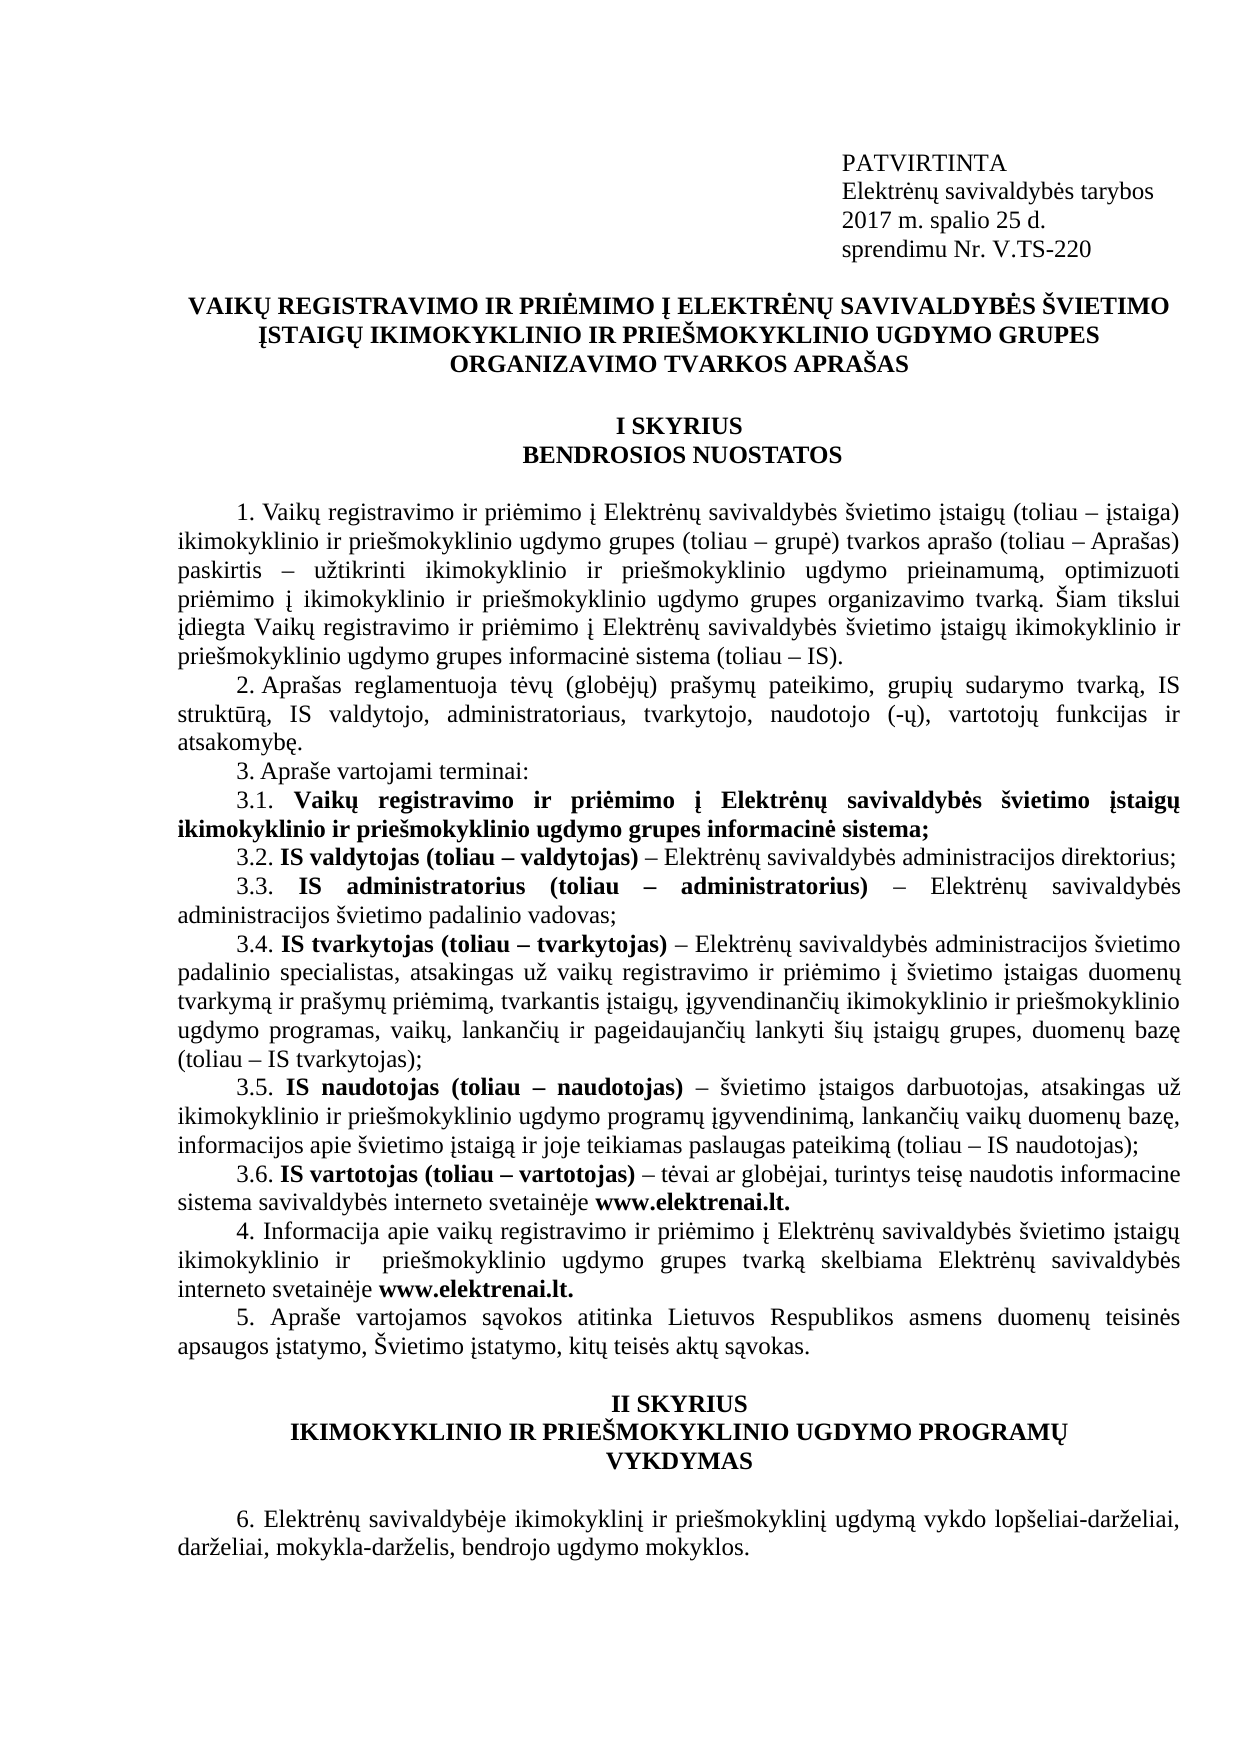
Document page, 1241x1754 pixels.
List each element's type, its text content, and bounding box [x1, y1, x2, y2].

text 3.1. Vaikų registravimo ir priėmimo į Elektrėnų savivaldybės švietimo įstaigų ikimokyklinio ir priešmokyklinio ugdymo grupes informacinė sistema; [177, 785, 1181, 842]
text VYKDYMAS [177, 1446, 1181, 1475]
text 3.2. IS valdytojas (toliau – valdytojas) – Elektrėnų savivaldybės administracijos direktorius; [177, 842, 1181, 871]
text 1. Vaikų registravimo ir priėmimo į Elektrėnų savivaldybės švietimo įstaigų (toliau – įstaiga) ikimokyklinio ir priešmokyklinio ugdymo grupes (toliau – grupė) tvarkos aprašo (toliau – Aprašas) paskirtis – užtikrinti ikimokyklinio ir priešmokyklinio ugdymo prieinamumą, optimizuoti priėmimo į ikimokyklinio ir priešmokyklinio ugdymo grupes organizavimo tvarką. Šiam tikslui įdiegta Vaikų registravimo ir priėmimo į Elektrėnų savivaldybės švietimo įstaigų ikimokyklinio ir priešmokyklinio ugdymo grupes informacinė sistema (toliau – IS). [177, 497, 1181, 670]
text 4. Informacija apie vaikų registravimo ir priėmimo į Elektrėnų savivaldybės švietimo įstaigų ikimokyklinio ir priešmokyklinio ugdymo grupes tvarką skelbiama Elektrėnų savivaldybės interneto svetainėje www.elektrenai.lt. [177, 1216, 1181, 1302]
text II SKYRIUS [177, 1389, 1181, 1417]
text Elektrėnų savivaldybės tarybos [842, 176, 1181, 205]
text BENDROSIOS NUOSTATOS [177, 440, 1181, 469]
text 2017 m. spalio 25 d. [842, 205, 1181, 234]
text VAIKŲ REGISTRAVIMO IR PRIĖMIMO Į ELEKTRĖNŲ SAVIVALDYBĖS ŠVIETIMO ĮSTAIGŲ IKIMOKYKLINIO IR PRIEŠMOKYKLINIO UGDYMO GRUPES ORGANIZAVIMO TVARKOS APRAŠAS [177, 291, 1181, 378]
text 3.4. IS tvarkytojas (toliau – tvarkytojas) – Elektrėnų savivaldybės administracijos švietimo padalinio specialistas, atsakingas už vaikų registravimo ir priėmimo į švietimo įstaigas duomenų tvarkymą ir prašymų priėmimą, tvarkantis įstaigų, įgyvendinančių ikimokyklinio ir priešmokyklinio ugdymo programas, vaikų, lankančių ir pageidaujančių lankyti šių įstaigų grupes, duomenų bazę (toliau – IS tvarkytojas); [177, 929, 1181, 1072]
text PATVIRTINTA [842, 148, 1181, 176]
text 6. Elektrėnų savivaldybėje ikimokyklinį ir priešmokyklinį ugdymą vykdo lopšeliai-darželiai, darželiai, mokykla-darželis, bendrojo ugdymo mokyklos. [177, 1504, 1181, 1561]
text I SKYRIUS [177, 411, 1181, 440]
text 3.6. IS vartotojas (toliau – vartotojas) – tėvai ar globėjai, turintys teisę naudotis informacine sistema savivaldybės interneto svetainėje www.elektrenai.lt. [177, 1159, 1181, 1216]
text sprendimu Nr. V.TS-220 [842, 234, 1181, 263]
text 3.3. IS administratorius (toliau – administratorius) – Elektrėnų savivaldybės administracijos švietimo padalinio vadovas; [177, 871, 1181, 929]
text 3. Apraše vartojami terminai: [177, 756, 1181, 785]
text 3.5. IS naudotojas (toliau – naudotojas) – švietimo įstaigos darbuotojas, atsakingas už ikimokyklinio ir priešmokyklinio ugdymo programų įgyvendinimą, lankančių vaikų duomenų bazę, informacijos apie švietimo įstaigą ir joje teikiamas paslaugas pateikimą (toliau – IS naudotojas); [177, 1072, 1181, 1159]
text IKIMOKYKLINIO IR PRIEŠMOKYKLINIO UGDYMO PROGRAMŲ [177, 1417, 1181, 1446]
text 2. Aprašas reglamentuoja tėvų (globėjų) prašymų pateikimo, grupių sudarymo tvarką, IS struktūrą, IS valdytojo, administratoriaus, tvarkytojo, naudotojo (-ų), vartotojų funkcijas ir atsakomybę. [177, 670, 1181, 756]
text 5. Apraše vartojamos sąvokos atitinka Lietuvos Respublikos asmens duomenų teisinės apsaugos įstatymo, Švietimo įstatymo, kitų teisės aktų sąvokas. [177, 1302, 1181, 1360]
